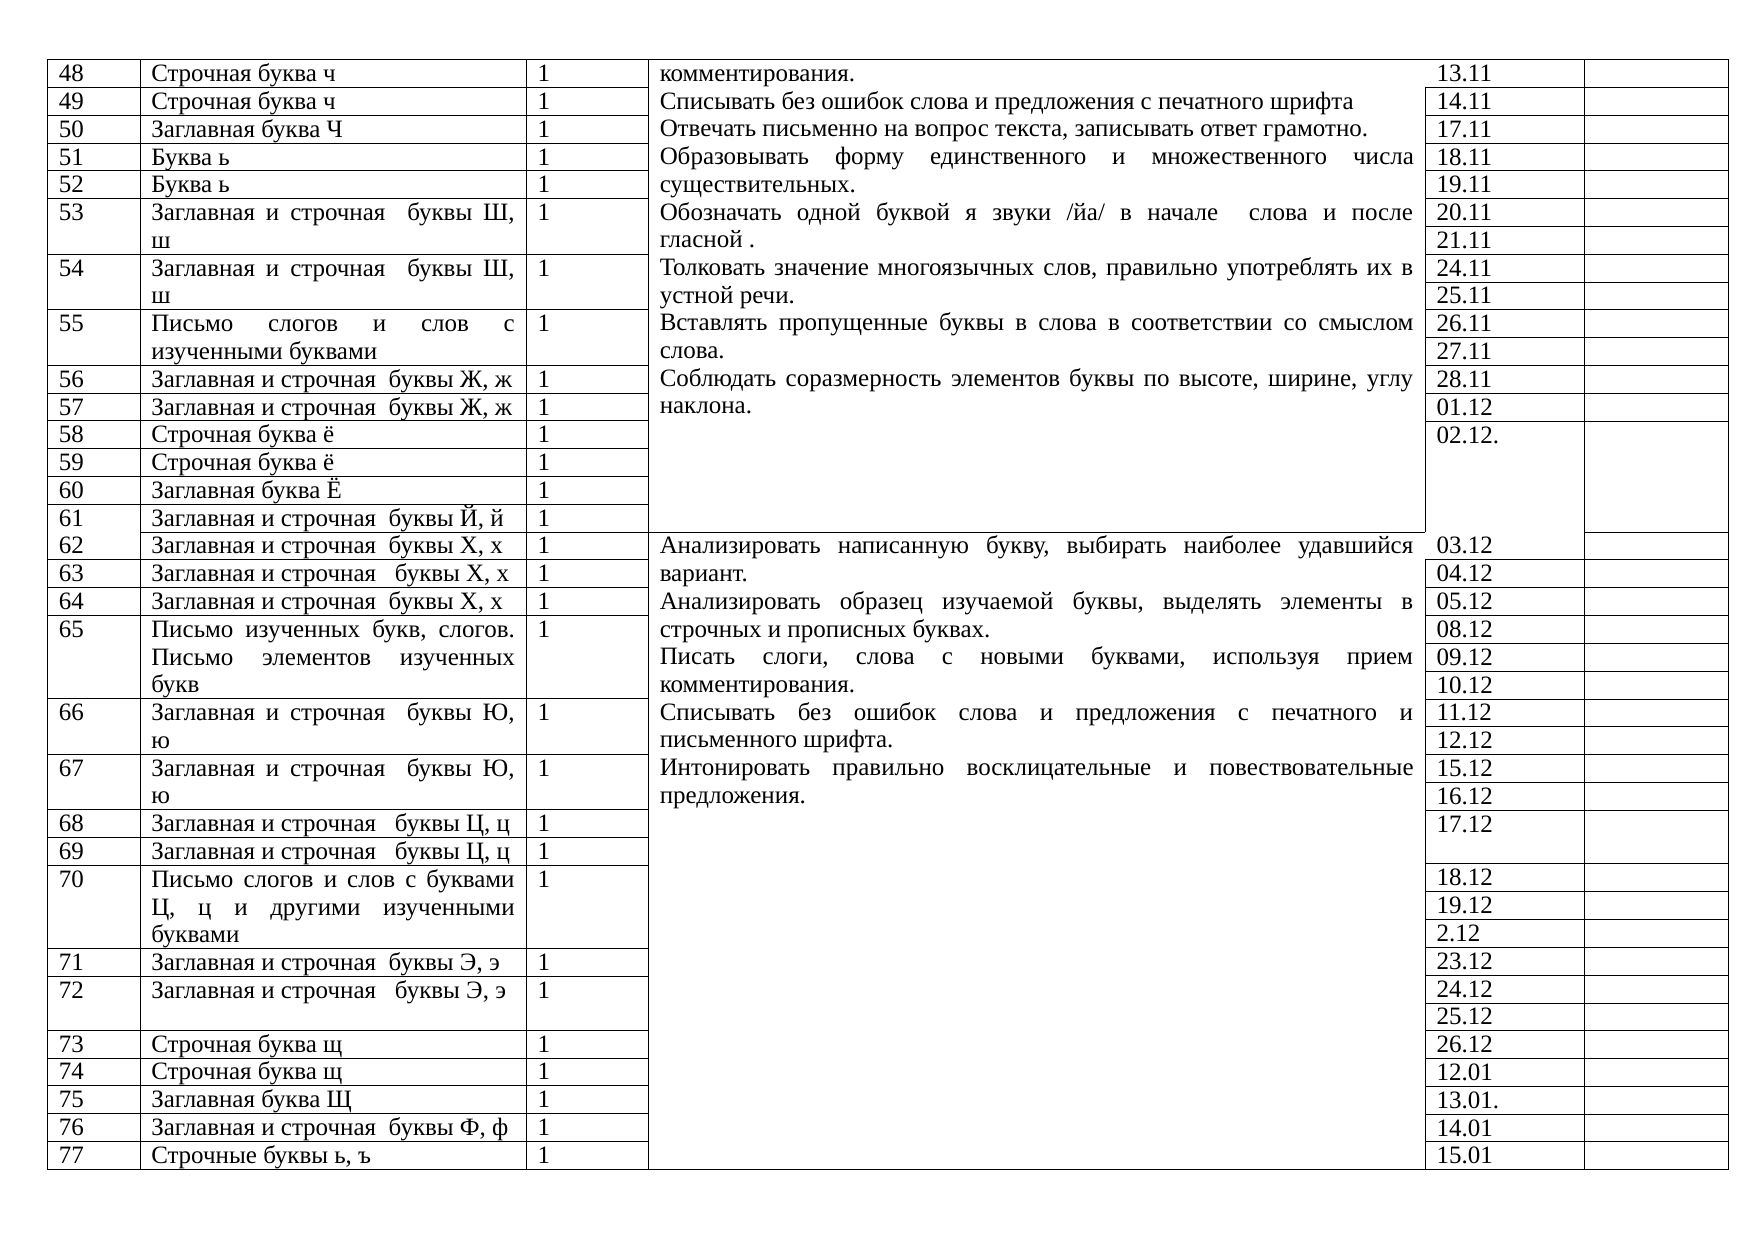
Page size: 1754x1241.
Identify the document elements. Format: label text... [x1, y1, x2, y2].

table_cell [1585, 227, 1728, 254]
table_cell 08.12 [1426, 616, 1584, 643]
table_cell 12.01 [1426, 1059, 1584, 1086]
table_header Заглавная и строчная буквы Х, х [141, 533, 526, 559]
table_cell Строчная буква ё [141, 449, 526, 476]
table_cell [1585, 422, 1728, 532]
table_cell 11.12 [1426, 700, 1584, 726]
table_cell 75 [48, 1086, 140, 1113]
table_cell [1585, 616, 1728, 643]
table_cell 19.12 [1426, 892, 1584, 919]
table_cell 01.12 [1426, 394, 1584, 421]
table_cell 1 [527, 810, 648, 837]
table_cell 16.12 [1426, 783, 1584, 810]
table_cell 1 [527, 199, 648, 254]
table_cell 1 [527, 171, 648, 198]
table_cell 1 [527, 421, 648, 448]
table_cell 18.11 [1426, 144, 1584, 170]
table_cell 17.12 [1426, 811, 1584, 863]
table_cell Заглавная и строчная буквы Ш, ш [141, 255, 526, 309]
table_cell 23.12 [1426, 948, 1584, 974]
table_cell 15.01 [1426, 1142, 1584, 1169]
table_cell 21.11 [1426, 227, 1584, 254]
table_cell 1 [527, 560, 648, 587]
table_cell 59 [48, 449, 140, 476]
table_header 62 [48, 532, 140, 559]
table_cell 65 [48, 616, 140, 698]
table_cell 1 [527, 588, 648, 615]
table_cell 51 [48, 144, 140, 170]
table_cell Заглавная и строчная буквы Ф, ф [141, 1114, 526, 1141]
table_cell [1585, 588, 1728, 615]
table_cell Строчная буква ч [141, 60, 526, 87]
table_cell [1585, 1031, 1728, 1058]
table_cell [1585, 1142, 1728, 1169]
table_cell [1585, 338, 1728, 365]
table_cell 1 [527, 60, 648, 87]
table_cell Заглавная и строчная буквы Й, й [141, 505, 526, 532]
table_cell 25.12 [1426, 1004, 1584, 1030]
table_cell 77 [48, 1142, 140, 1169]
table_cell 1 [527, 699, 648, 754]
table_cell 72 [48, 977, 140, 1029]
table_cell 1 [527, 144, 648, 170]
table_cell Заглавная буква Ё [141, 477, 526, 504]
table_cell Буква ь [141, 144, 526, 170]
table_cell Строчная буква ч [141, 88, 526, 115]
table_cell 1 [527, 977, 648, 1029]
table_cell 1 [527, 1142, 648, 1169]
table_cell [1585, 864, 1728, 891]
table_cell [1585, 1087, 1728, 1114]
table_cell Заглавная и строчная буквы Х, х [141, 588, 526, 615]
table_cell Заглавная и строчная буквы Ш, ш [141, 199, 526, 254]
table_cell 1 [527, 838, 648, 865]
table_cell 1 [527, 449, 648, 476]
table_cell 69 [48, 838, 140, 865]
table_cell Заглавная и строчная буквы Э, э [141, 977, 526, 1029]
table_cell 20.11 [1426, 199, 1584, 226]
table_cell 02.12. [1426, 422, 1584, 532]
table_cell 25.11 [1426, 283, 1584, 309]
table_cell [1585, 171, 1728, 198]
table_cell [1585, 920, 1728, 947]
table_cell [1585, 783, 1728, 810]
table_cell [1585, 199, 1728, 226]
table_cell [1585, 116, 1728, 142]
table_cell Анализировать написанную букву, выбирать наиболее удавшийся вариант. Анализировать образец изучаемой буквы, выделять элементы в строчных и прописных буквах. Писать слоги, слова с новыми буквами, используя прием комментирования. Списывать без ошибок слова и предложения с печатного и письменного шрифта. Интонировать правильно восклицательные и повествовательные предложения. [649, 533, 1425, 1169]
table_cell 26.12 [1426, 1031, 1584, 1058]
table_cell 27.11 [1426, 338, 1584, 365]
table_cell 04.12 [1426, 560, 1584, 587]
table_cell 2.12 [1426, 920, 1584, 947]
table_cell Заглавная и строчная буквы Ц, ц [141, 838, 526, 865]
table_cell 52 [48, 171, 140, 198]
table_cell 64 [48, 588, 140, 615]
table_cell Заглавная и строчная буквы Ж, ж [141, 394, 526, 420]
table_cell [1585, 144, 1728, 170]
table_cell 05.12 [1426, 588, 1584, 615]
table_cell 61 [48, 505, 140, 532]
table_cell 17.11 [1426, 116, 1584, 142]
table_cell Строчная буква щ [141, 1031, 526, 1057]
table_cell 28.11 [1426, 366, 1584, 393]
table_cell 13.01. [1426, 1087, 1584, 1114]
table_cell 66 [48, 699, 140, 754]
table_cell Заглавная и строчная буквы Х, х [141, 560, 526, 587]
table_cell [1585, 644, 1728, 671]
table_cell 15.12 [1426, 755, 1584, 782]
table_cell [1585, 892, 1728, 919]
table_cell 63 [48, 560, 140, 587]
table_cell 18.12 [1426, 864, 1584, 891]
table_cell 1 [527, 755, 648, 809]
table_cell 1 [527, 477, 648, 504]
table_cell 12.12 [1426, 727, 1584, 754]
table_cell 73 [48, 1031, 140, 1057]
table_cell 1 [527, 616, 648, 698]
table_cell 54 [48, 255, 140, 309]
table_cell 53 [48, 199, 140, 254]
table_cell 57 [48, 394, 140, 420]
table_cell 1 [527, 88, 648, 115]
table_cell комментирования. Списывать без ошибок слова и предложения с печатного шрифта Отвечать письменно на вопрос текста, записывать ответ грамотно. Образовывать форму единственного и множественного числа существительных. Обозначать одной буквой я звуки /йа/ в начале слова и после гласной . Толковать значение многоязычных слов, правильно употреблять их в устной речи. Вставлять пропущенные буквы в слова в соответствии со смыслом слова. Соблюдать соразмерность элементов буквы по высоте, ширине, углу наклона. [649, 60, 1425, 532]
table_cell [1585, 1115, 1728, 1141]
table_cell 1 [527, 255, 648, 309]
table_cell [1585, 310, 1728, 337]
table_cell [1585, 1059, 1728, 1086]
table_cell 76 [48, 1114, 140, 1141]
table_cell 67 [48, 755, 140, 809]
table_cell Строчная буква щ [141, 1059, 526, 1085]
table_cell [1585, 255, 1728, 282]
table_cell [1585, 283, 1728, 309]
table_cell 24.11 [1426, 255, 1584, 282]
table_cell 1 [527, 366, 648, 392]
table_cell 60 [48, 477, 140, 504]
table_header [1585, 533, 1728, 559]
table_cell [1585, 755, 1728, 782]
table_cell 1 [527, 116, 648, 142]
table_cell 1 [527, 394, 648, 420]
table_cell 14.01 [1426, 1115, 1584, 1141]
table_cell 55 [48, 310, 140, 365]
table_cell 68 [48, 810, 140, 837]
table_cell [1585, 700, 1728, 726]
table_cell Заглавная буква Ч [141, 116, 526, 142]
table_cell 49 [48, 88, 140, 115]
table_cell 74 [48, 1059, 140, 1085]
table_cell Письмо слогов и слов с буквами Ц, ц и другими изученными буквами [141, 866, 526, 948]
table_cell 56 [48, 366, 140, 392]
table_cell Заглавная и строчная буквы Ю, ю [141, 699, 526, 754]
table_cell 1 [527, 866, 648, 948]
table_cell Письмо слогов и слов с изученными буквами [141, 310, 526, 365]
table_cell Заглавная и строчная буквы Ц, ц [141, 810, 526, 837]
table_cell 71 [48, 949, 140, 976]
table_cell 1 [527, 1086, 648, 1113]
table_cell 48 [48, 60, 140, 87]
table_cell 14.11 [1426, 88, 1584, 115]
table_cell [1585, 672, 1728, 698]
table_cell [1585, 727, 1728, 754]
table_cell 1 [527, 1059, 648, 1085]
table_header 1 [527, 533, 648, 559]
table_cell 1 [527, 949, 648, 976]
table_cell 70 [48, 866, 140, 948]
table_cell 09.12 [1426, 644, 1584, 671]
table_cell [1585, 811, 1728, 863]
table_cell 24.12 [1426, 976, 1584, 1002]
table_cell [1585, 976, 1728, 1002]
table_cell Заглавная и строчная буквы Э, э [141, 949, 526, 976]
table_header 03.12 [1425, 532, 1584, 559]
table_cell 1 [527, 1114, 648, 1141]
table_cell [1585, 560, 1728, 587]
table_cell 1 [527, 310, 648, 365]
table_cell Строчная буква ё [141, 421, 526, 448]
table_cell 19.11 [1426, 171, 1584, 198]
table_cell [1585, 394, 1728, 421]
table_cell 50 [48, 116, 140, 142]
table_cell Заглавная и строчная буквы Ю, ю [141, 755, 526, 809]
table_cell Письмо изученных букв, слогов. Письмо элементов изученных букв [141, 616, 526, 698]
table_cell Буква ь [141, 171, 526, 198]
table_cell [1585, 60, 1728, 87]
table_cell 1 [527, 1031, 648, 1057]
table_cell Заглавная и строчная буквы Ж, ж [141, 366, 526, 392]
table_cell [1585, 366, 1728, 393]
table_cell Заглавная буква Щ [141, 1086, 526, 1113]
table_cell Строчные буквы ь, ъ [141, 1142, 526, 1169]
table_cell 1 [527, 505, 648, 532]
table_cell 58 [48, 421, 140, 448]
table_cell 10.12 [1426, 672, 1584, 698]
table_cell [1585, 948, 1728, 974]
table_cell 13.11 [1425, 60, 1584, 87]
table_cell 26.11 [1426, 310, 1584, 337]
table_cell [1585, 88, 1728, 115]
table_cell [1585, 1004, 1728, 1030]
